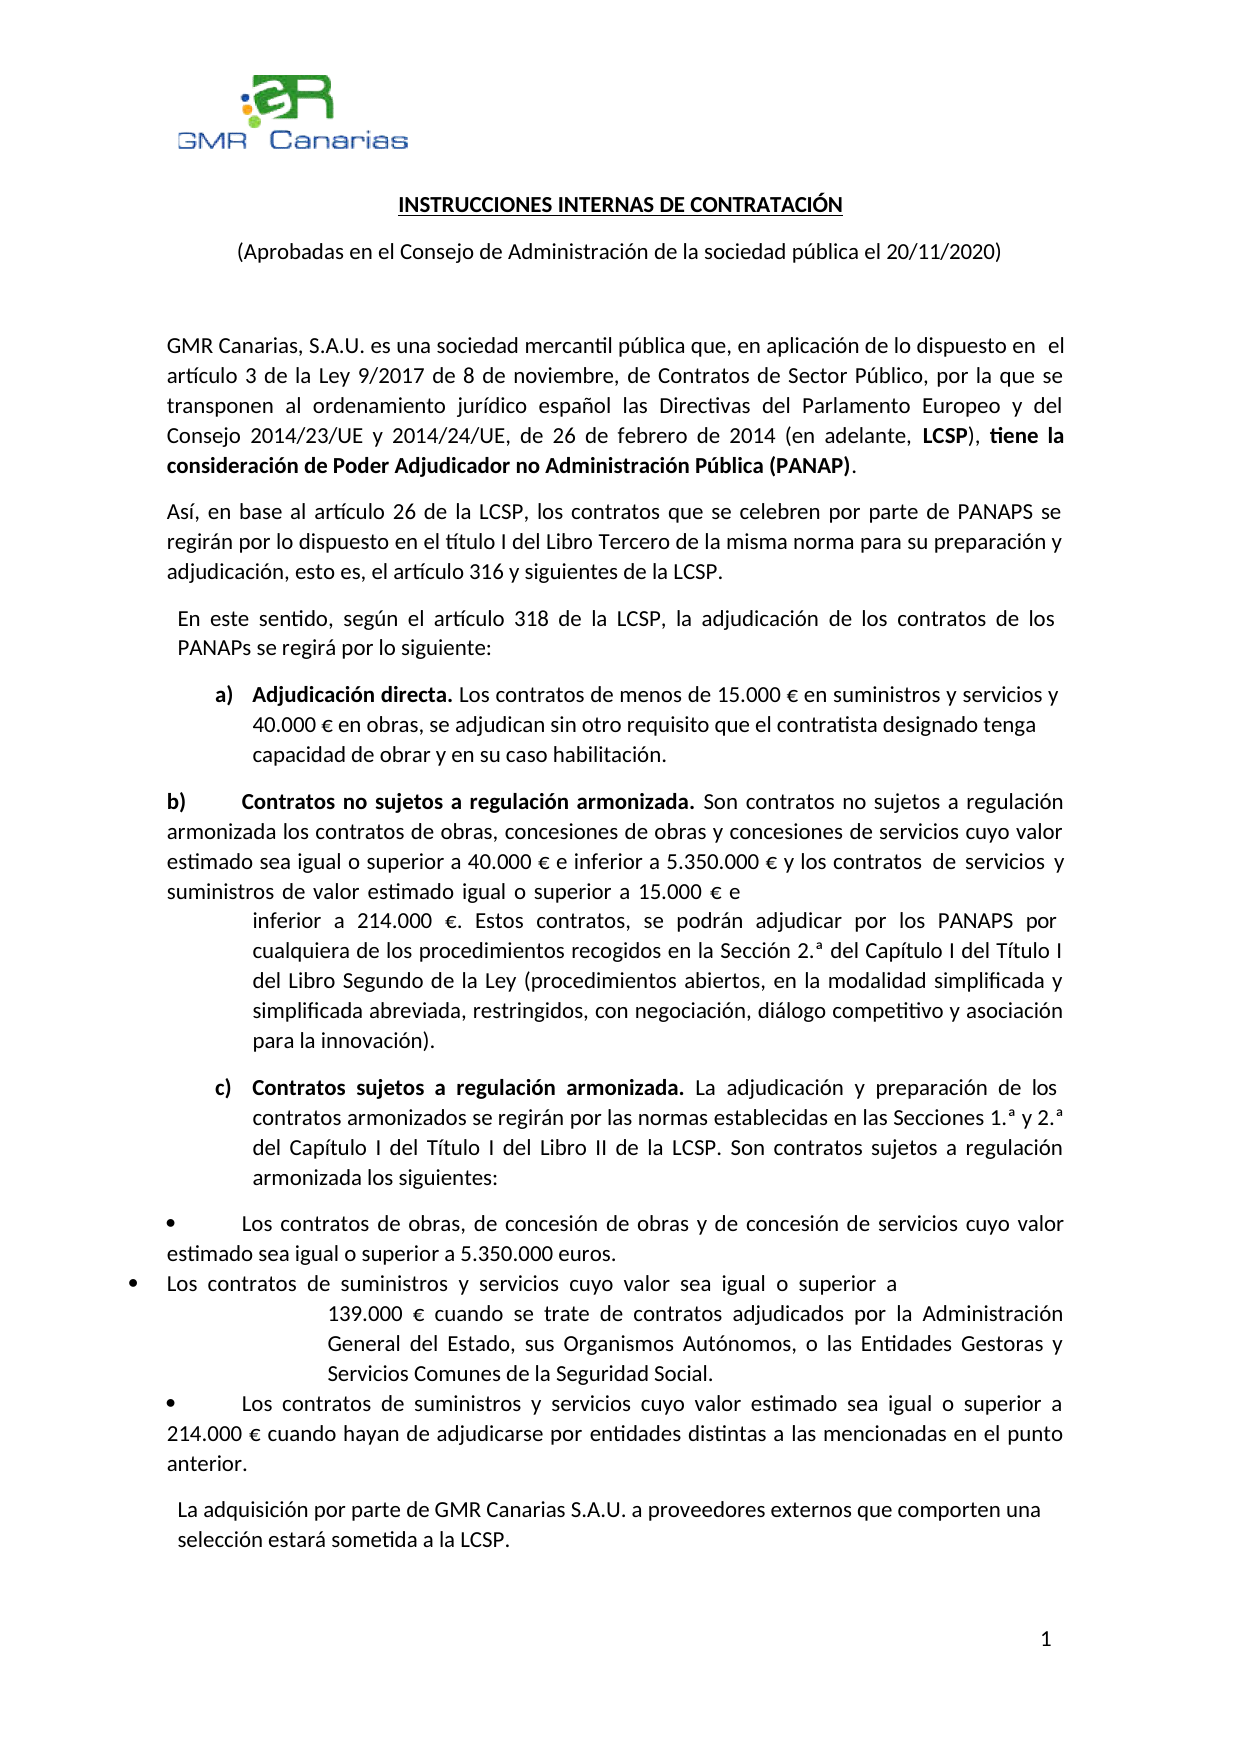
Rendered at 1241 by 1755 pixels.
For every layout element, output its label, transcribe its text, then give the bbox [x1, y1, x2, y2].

list Los contratos de suministros y servicios cuyo valor sea igual o superior a [129, 1269, 1078, 1297]
text 139.000 € cuando se trate de contratos adjudicados por la Administración General del Estado, sus Organismos Autónomos, o las Entidades Gestoras y Servicios Comunes de la Seguridad Social. [327, 1299, 1064, 1387]
text contratos armonizados se regirán por las normas establecidas en las Secciones 1.ª y 2.ª del Capítulo I del Título I del Libro II de la LCSP. Son contratos sujetos a regulación armonizada los siguientes: [252, 1103, 1064, 1191]
list Adjudicación directa. Los contratos de menos de 15.000 € en suministros y servicios y [215, 680, 1078, 708]
list Contratos sujetos a regulación armonizada. La adjudicación y preparación de los [215, 1073, 1078, 1101]
text En este sentido, según el artículo 318 de la LCSP, la adjudicación de los contratos de los PANAPs se regirá por lo siguiente: [177, 604, 1078, 662]
text La adquisición por parte de GMR Canarias S.A.U. a proveedores externos que comporten una selección estará sometida a la LCSP. [177, 1495, 1078, 1553]
text INSTRUCCIONES INTERNAS DE CONTRATACIÓN [167, 191, 1074, 219]
list Los contratos de suministros y servicios cuyo valor estimado sea igual o superior a 214.000 € cuando hayan de adjudicarse por entidades distintas a las mencionadas en el punto anterior. [167, 1389, 1064, 1477]
text inferior a 214.000 €. Estos contratos, se podrán adjudicar por los PANAPS por [252, 907, 1078, 934]
text 40.000 € en obras, se adjudican sin otro requisito que el contratista designado tenga capacidad de obrar y en su caso habilitación. [252, 711, 1078, 768]
text cualquiera de los procedimientos recogidos en la Sección 2.ª del Capítulo I del Título I del Libro Segundo de la Ley (procedimientos abiertos, en la modalidad simplificada y simplificada abreviada, restringidos, con negociación, diálogo competitivo y asociación para la innovación). [252, 937, 1064, 1054]
text Así, en base al artículo 26 de la LCSP, los contratos que se celebren por parte de PANAPS se regirán por lo dispuesto en el título I del Libro Tercero de la misma norma para su preparación y adjudicación, esto es, el artículo 316 y siguientes de la LCSP. [167, 497, 1064, 585]
list Contratos no sujetos a regulación armonizada. Son contratos no sujetos a regulación armonizada los contratos de obras, concesiones de obras y concesiones de servicios cuyo valor estimado sea igual o superior a 40.000 € e inferior a 5.350.000 € y los contratos de servicios y suministros de valor estimado igual o superior a 15.000 € e [167, 787, 1064, 905]
list Los contratos de obras, de concesión de obras y de concesión de servicios cuyo valor estimado sea igual o superior a 5.350.000 euros. [167, 1209, 1064, 1267]
text GMR Canarias, S.A.U. es una sociedad mercantil pública que, en aplicación de lo dispuesto en el artículo 3 de la Ley 9/2017 de 8 de noviembre, de Contratos de Sector Público, por la que se transponen al ordenamiento jurídico español las Directivas del Parlamento Europeo y del Consejo 2014/23/UE y 2014/24/UE, de 26 de febrero de 2014 (en adelante, LCSP), tiene la consideración de Poder Adjudicador no Administración Pública (PANAP). [167, 331, 1064, 479]
text (Aprobadas en el Consejo de Administración de la sociedad pública el 20/11/2020) [237, 237, 1078, 265]
